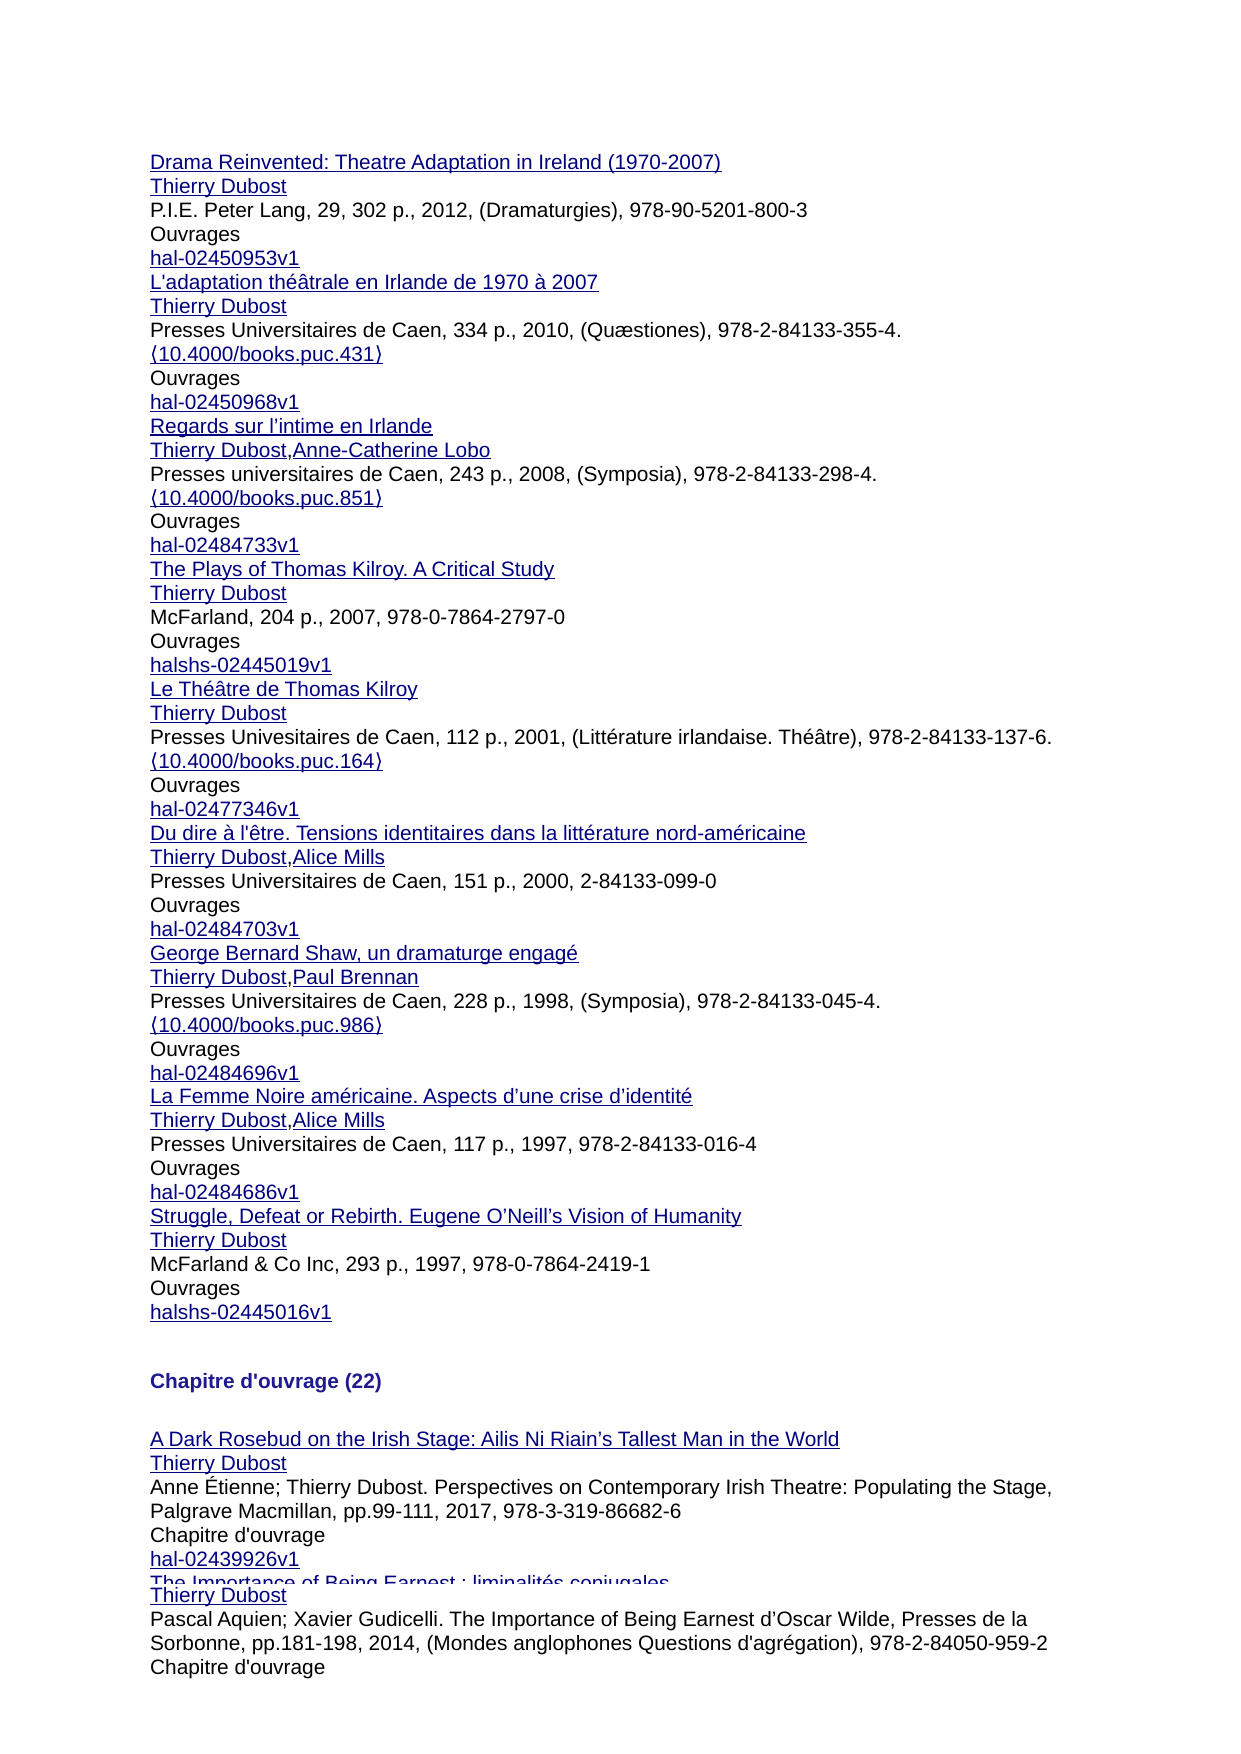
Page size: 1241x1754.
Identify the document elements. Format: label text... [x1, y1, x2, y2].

table_cell Struggle, Defeat or Rebirth. Eugene O’Neill’s Vision of Humanity Thierry Dubost McFarland & Co Inc, 293 p., 1997, 978-0-7864-2419-1 Ouvrages halshs-02445016v1 [150, 1204, 1090, 1324]
table_header A Dark Rosebud on the Irish Stage: Ailis Ni Riain’s Tallest Man in the World Thierry Dubost Anne Étienne; Thierry Dubost. Perspectives on Contemporary Irish Theatre: Populating the Stage, Palgrave Macmillan, pp.99-111, 2017, 978-3-319-86682-6 Chapitre d'ouvrage hal-02439926v1 [150, 1427, 1090, 1571]
table_cell L'adaptation théâtrale en Irlande de 1970 à 2007 Thierry Dubost Presses Universitaires de Caen, 334 p., 2010, (Quæstiones), 978-2-84133-355-4. ⟨10.4000/books.puc.431⟩ Ouvrages hal-02450968v1 [150, 270, 1090, 413]
table_cell George Bernard Shaw, un dramaturge engagé Thierry Dubost,Paul Brennan Presses Universitaires de Caen, 228 p., 1998, (Symposia), 978-2-84133-045-4. ⟨10.4000/books.puc.986⟩ Ouvrages hal-02484696v1 [150, 941, 1090, 1084]
table_cell La Femme Noire américaine. Aspects d’une crise d’identité Thierry Dubost,Alice Mills Presses Universitaires de Caen, 117 p., 1997, 978-2-84133-016-4 Ouvrages hal-02484686v1 [150, 1084, 1090, 1204]
table_cell Regards sur l’intime en Irlande Thierry Dubost,Anne-Catherine Lobo Presses universitaires de Caen, 243 p., 2008, (Symposia), 978-2-84133-298-4. ⟨10.4000/books.puc.851⟩ Ouvrages hal-02484733v1 [150, 414, 1090, 557]
table_cell Du dire à l'être. Tensions identitaires dans la littérature nord-américaine Thierry Dubost,Alice Mills Presses Universitaires de Caen, 151 p., 2000, 2-84133-099-0 Ouvrages hal-02484703v1 [150, 821, 1090, 941]
table_cell Le Théâtre de Thomas Kilroy Thierry Dubost Presses Univesitaires de Caen, 112 p., 2001, (Littérature irlandaise. Théâtre), 978-2-84133-137-6. ⟨10.4000/books.puc.164⟩ Ouvrages hal-02477346v1 [150, 677, 1090, 821]
table_cell Drama Reinvented: Theatre Adaptation in Ireland (1970-2007) Thierry Dubost P.I.E. Peter Lang, 29, 302 p., 2012, (Dramaturgies), 978-90-5201-800-3 Ouvrages hal-02450953v1 [150, 150, 1090, 270]
table_cell The Plays of Thomas Kilroy. A Critical Study Thierry Dubost McFarland, 204 p., 2007, 978-0-7864-2797-0 Ouvrages halshs-02445019v1 [150, 557, 1090, 677]
subtitle Chapitre d'ouvrage (22) [150, 1369, 1090, 1393]
table_cell The Importance of Being Earnest : liminalités conjugales Thierry Dubost Pascal Aquien; Xavier Gudicelli. The Importance of Being Earnest d’Oscar Wilde, Presses de la Sorbonne, pp.181-198, 2014, (Mondes anglophones Questions d'agrégation), 978-2-84050-959-2 Chapitre d'ouvrage [150, 1571, 1090, 1679]
